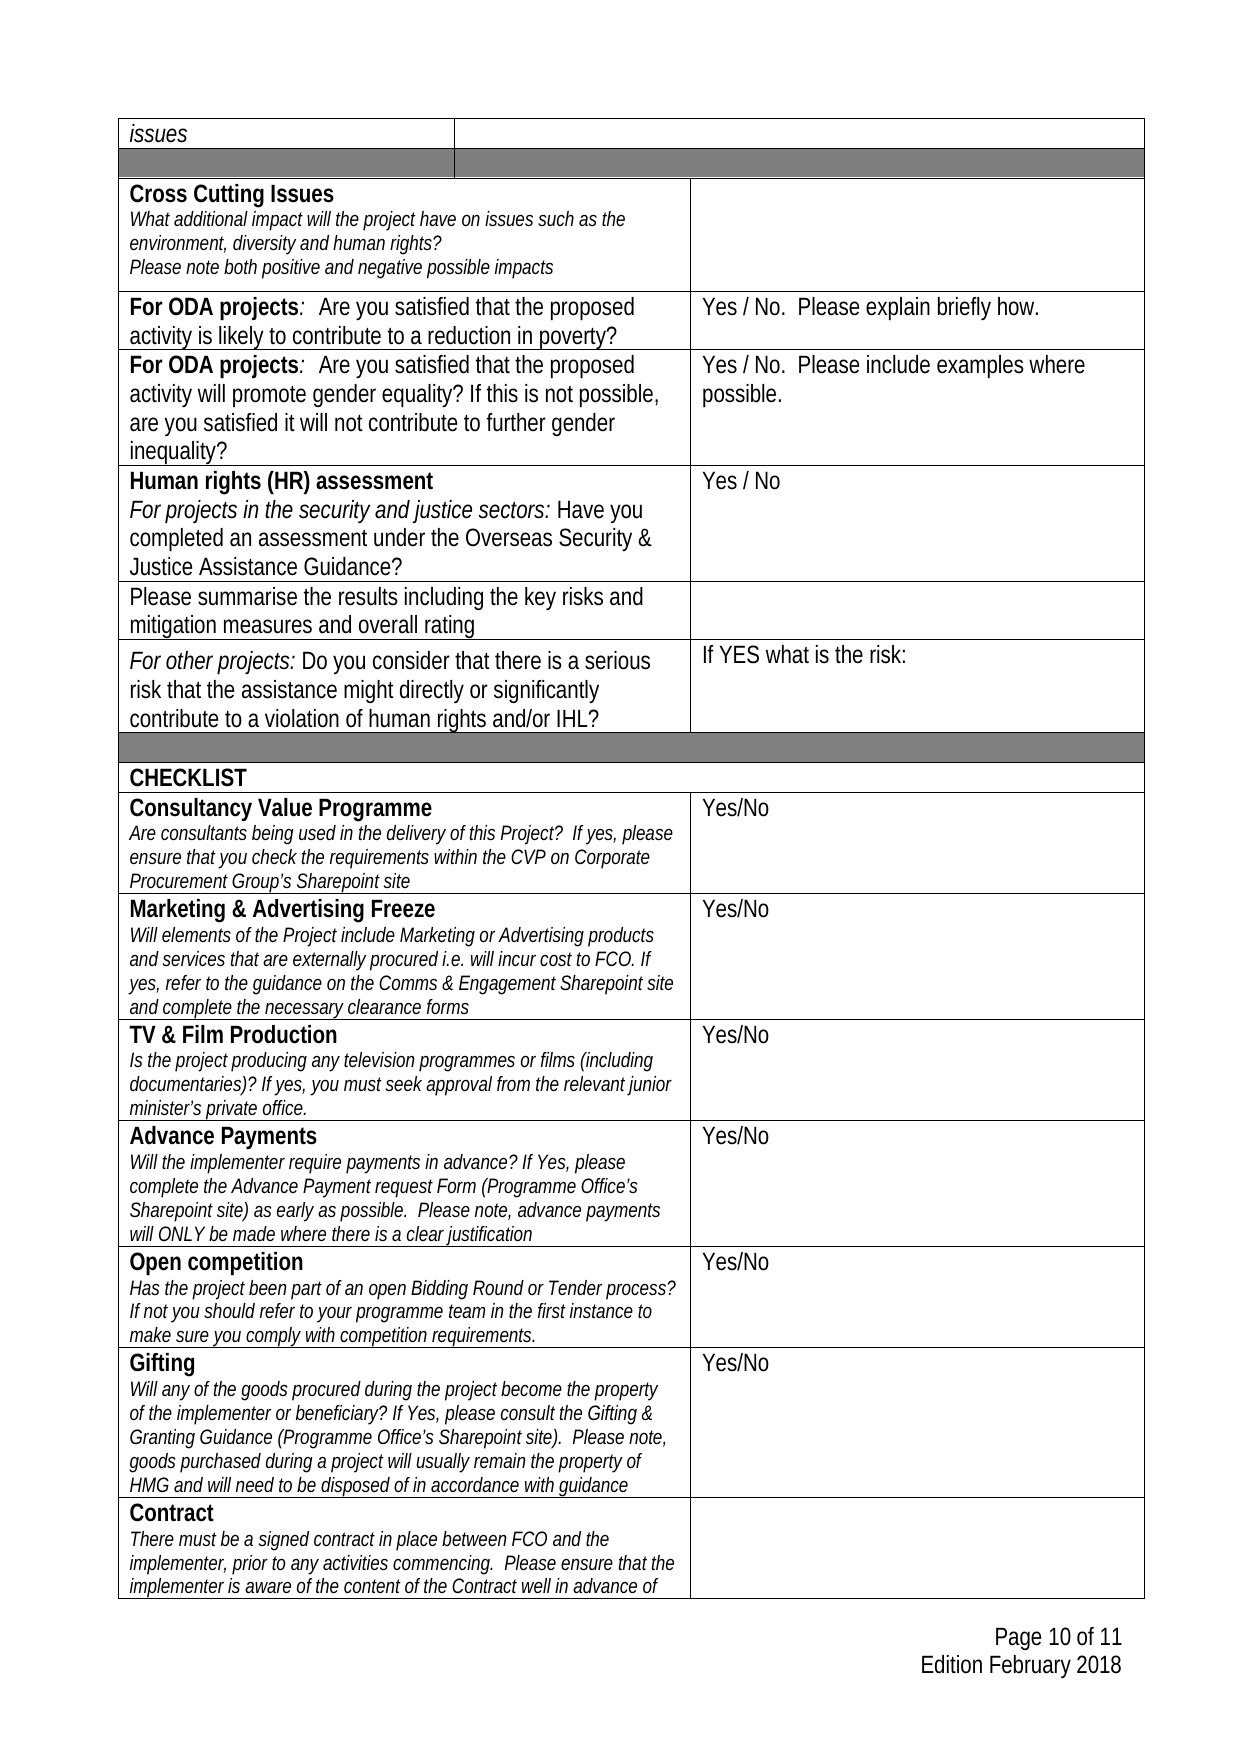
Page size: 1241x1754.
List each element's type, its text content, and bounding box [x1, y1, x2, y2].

table_cell Consultancy Value Programme Are consultants being used in the delivery of this Project? If yes, please ensure that you check the requirements within the CVP on Corporate Procurement Group’s Sharepoint site [119, 793, 690, 893]
table_cell Yes/No [691, 793, 1144, 893]
table_cell For ODA projects: Are you satisfied that the proposed activity is likely to contribute to a reduction in poverty? [119, 292, 690, 349]
table_cell [455, 119, 1144, 148]
table_cell Yes/No [691, 1247, 1144, 1347]
table_cell Contract There must be a signed contract in place between FCO and the implementer, prior to any activities commencing. Please ensure that the implementer is aware of the content of the Contract well in advance of [119, 1498, 690, 1598]
table_cell Human rights (HR) assessment For projects in the security and justice sectors: Have you completed an assessment under the Overseas Security & Justice Assistance Guidance? [119, 466, 690, 581]
table_cell [691, 1498, 1144, 1598]
table_cell Yes/No [691, 1348, 1144, 1497]
table_cell issues [119, 119, 454, 148]
table_cell Yes / No [691, 466, 1144, 581]
table_cell For other projects: Do you consider that there is a serious risk that the assistance might directly or significantly contribute to a violation of human rights and/or IHL? [119, 640, 690, 732]
table_cell Please summarise the results including the key risks and mitigation measures and overall rating [119, 582, 690, 639]
table_cell TV & Film Production Is the project producing any television programmes or films (including documentaries)? If yes, you must seek approval from the relevant junior minister’s private office. [119, 1020, 690, 1120]
table_cell Yes/No [691, 894, 1144, 1019]
table_cell Advance Payments Will the implementer require payments in advance? If Yes, please complete the Advance Payment request Form (Programme Office’s Sharepoint site) as early as possible. Please note, advance payments will ONLY be made where there is a clear justification [119, 1121, 690, 1246]
table_cell Yes/No [691, 1020, 1144, 1120]
table_cell Marketing & Advertising Freeze Will elements of the Project include Marketing or Advertising products and services that are externally procured i.e. will incur cost to FCO. If yes, refer to the guidance on the Comms & Engagement Sharepoint site and complete the necessary clearance forms [119, 894, 690, 1019]
table_cell [691, 179, 1144, 291]
table_cell Yes/No [691, 1121, 1144, 1246]
table_cell If YES what is the risk: [691, 640, 1144, 732]
table_cell Yes / No. Please include examples where possible. [691, 350, 1144, 465]
table_cell Gifting Will any of the goods procured during the project become the property of the implementer or beneficiary? If Yes, please consult the Gifting & Granting Guidance (Programme Office’s Sharepoint site). Please note, goods purchased during a project will usually remain the property of HMG and will need to be disposed of in accordance with guidance [119, 1348, 690, 1497]
table_cell CHECKLIST [119, 763, 1144, 792]
table_cell For ODA projects: Are you satisfied that the proposed activity will promote gender equality? If this is not possible, are you satisfied it will not contribute to further gender inequality? [119, 350, 690, 465]
table_cell [119, 149, 454, 177]
table_cell [455, 149, 1144, 177]
table_cell [691, 582, 1144, 639]
table_cell Open competition Has the project been part of an open Bidding Round or Tender process? If not you should refer to your programme team in the first instance to make sure you comply with competition requirements. [119, 1247, 690, 1347]
table_cell Yes / No. Please explain briefly how. [691, 292, 1144, 349]
table_cell [119, 733, 1144, 762]
table_cell Cross Cutting Issues What additional impact will the project have on issues such as the environment, diversity and human rights? Please note both positive and negative possible impacts [119, 179, 690, 291]
